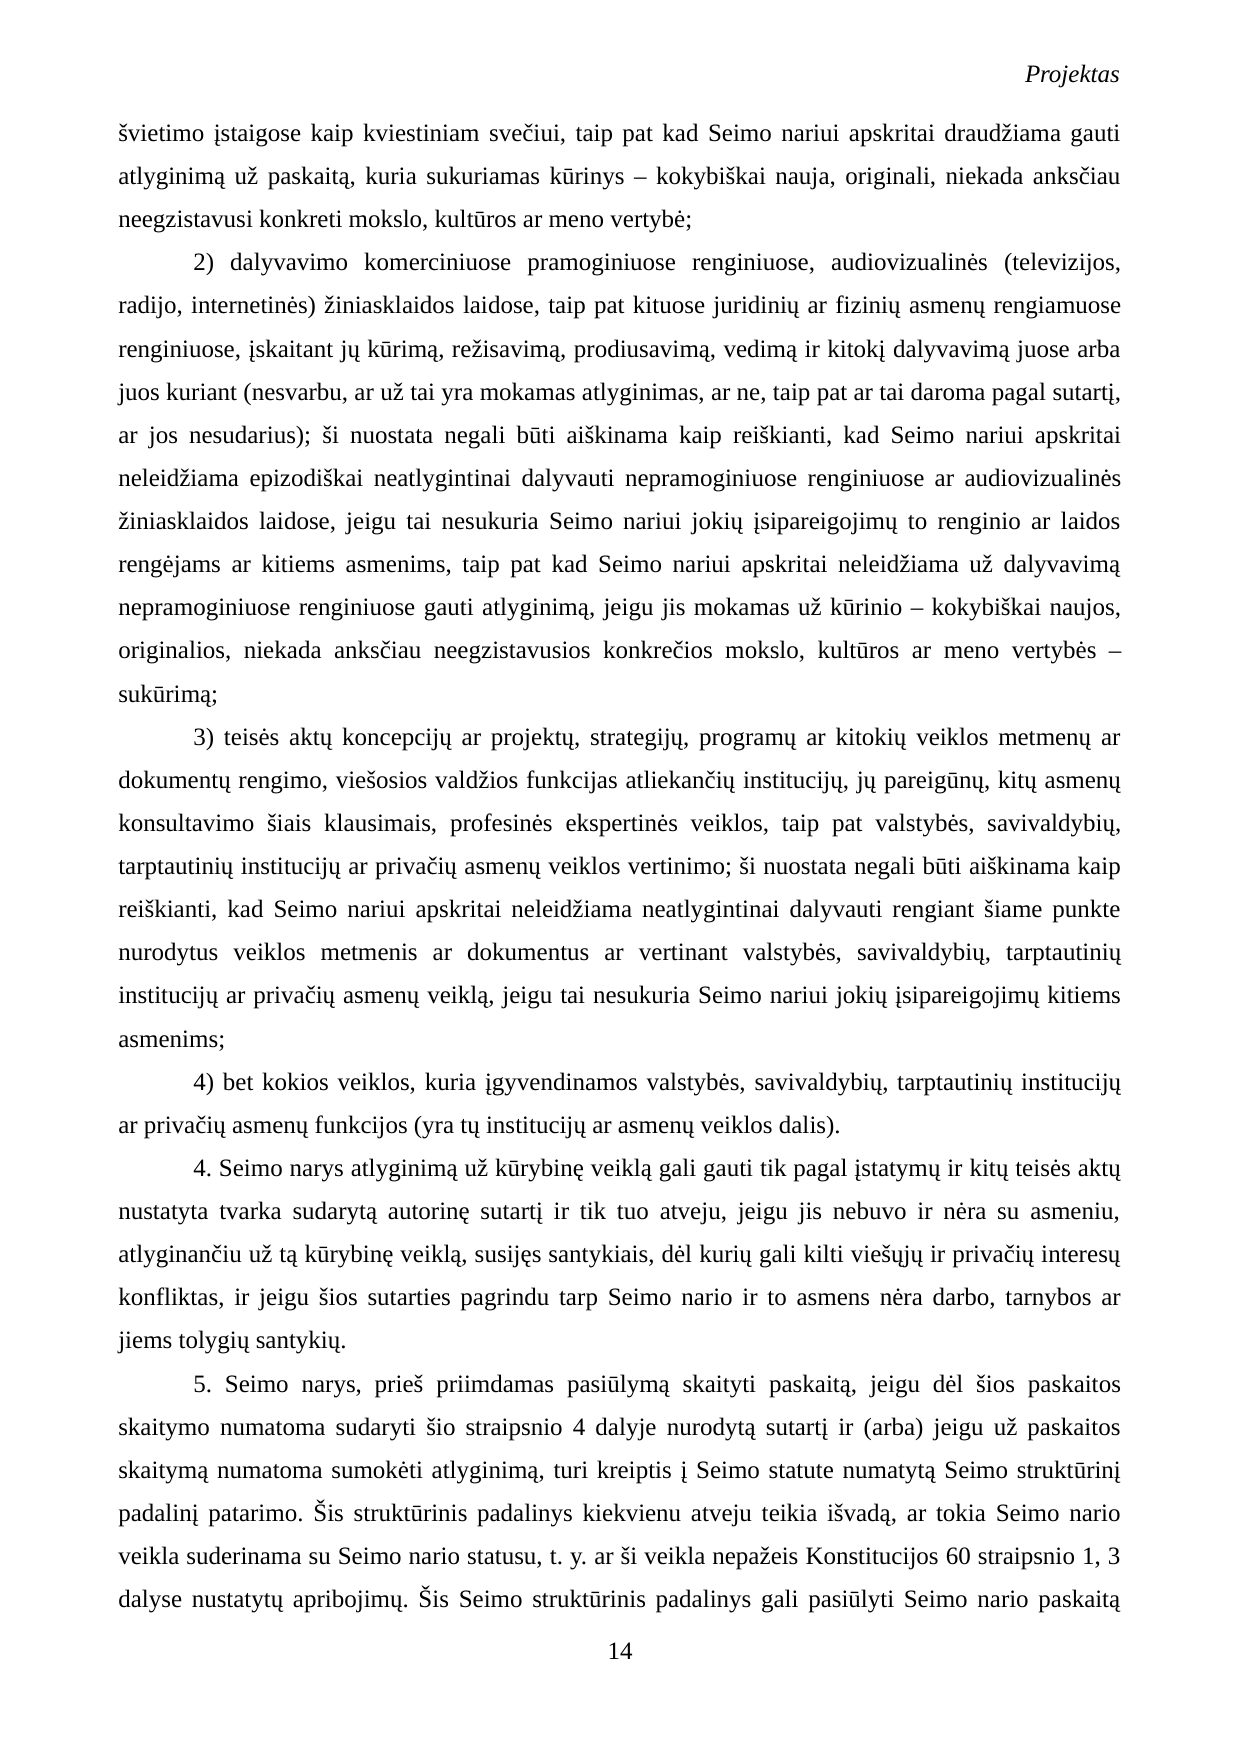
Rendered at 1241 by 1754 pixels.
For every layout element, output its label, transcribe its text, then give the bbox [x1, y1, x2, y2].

text švietimo įstaigose kaip kviestiniam svečiui, taip pat kad Seimo nariui apskritai draudžiama gauti atlyginimą už paskaitą, kuria sukuriamas kūrinys – kokybiškai nauja, originali, niekada anksčiau neegzistavusi konkreti mokslo, kultūros ar meno vertybė; [118, 118, 1122, 233]
text 4. Seimo narys atlyginimą už kūrybinę veiklą gali gauti tik pagal įstatymų ir kitų teisės aktų nustatyta tvarka sudarytą autorinę sutartį ir tik tuo atveju, jeigu jis nebuvo ir nėra su asmeniu, atlyginančiu už tą kūrybinę veiklą, susijęs santykiais, dėl kurių gali kilti viešųjų ir privačių interesų konfliktas, ir jeigu šios sutarties pagrindu tarp Seimo nario ir to asmens nėra darbo, tarnybos ar jiems tolygių santykių. [118, 1153, 1122, 1354]
text 5. Seimo narys, prieš priimdamas pasiūlymą skaityti paskaitą, jeigu dėl šios paskaitos skaitymo numatoma sudaryti šio straipsnio 4 dalyje nurodytą sutartį ir (arba) jeigu už paskaitos skaitymą numatoma sumokėti atlyginimą, turi kreiptis į Seimo statute numatytą Seimo struktūrinį padalinį patarimo. Šis struktūrinis padalinys kiekvienu atveju teikia išvadą, ar tokia Seimo nario veikla suderinama su Seimo nario statusu, t. y. ar ši veikla nepažeis Konstitucijos 60 straipsnio 1, 3 dalyse nustatytų apribojimų. Šis Seimo struktūrinis padalinys gali pasiūlyti Seimo nario paskaitą [118, 1369, 1122, 1613]
text 2) dalyvavimo komerciniuose pramoginiuose renginiuose, audiovizualinės (televizijos, radijo, internetinės) žiniasklaidos laidose, taip pat kituose juridinių ar fizinių asmenų rengiamuose renginiuose, įskaitant jų kūrimą, režisavimą, prodiusavimą, vedimą ir kitokį dalyvavimą juose arba juos kuriant (nesvarbu, ar už tai yra mokamas atlyginimas, ar ne, taip pat ar tai daroma pagal sutartį, ar jos nesudarius); ši nuostata negali būti aiškinama kaip reiškianti, kad Seimo nariui apskritai neleidžiama epizodiškai neatlygintinai dalyvauti nepramoginiuose renginiuose ar audiovizualinės žiniasklaidos laidose, jeigu tai nesukuria Seimo nariui jokių įsipareigojimų to renginio ar laidos rengėjams ar kitiems asmenims, taip pat kad Seimo nariui apskritai neleidžiama už dalyvavimą nepramoginiuose renginiuose gauti atlyginimą, jeigu jis mokamas už kūrinio – kokybiškai naujos, originalios, niekada anksčiau neegzistavusios konkrečios mokslo, kultūros ar meno vertybės – sukūrimą; [118, 247, 1122, 707]
text 4) bet kokios veiklos, kuria įgyvendinamos valstybės, savivaldybių, tarptautinių institucijų ar privačių asmenų funkcijos (yra tų institucijų ar asmenų veiklos dalis). [118, 1067, 1122, 1139]
text 3) teisės aktų koncepcijų ar projektų, strategijų, programų ar kitokių veiklos metmenų ar dokumentų rengimo, viešosios valdžios funkcijas atliekančių institucijų, jų pareigūnų, kitų asmenų konsultavimo šiais klausimais, profesinės ekspertinės veiklos, taip pat valstybės, savivaldybių, tarptautinių institucijų ar privačių asmenų veiklos vertinimo; ši nuostata negali būti aiškinama kaip reiškianti, kad Seimo nariui apskritai neleidžiama neatlygintinai dalyvauti rengiant šiame punkte nurodytus veiklos metmenis ar dokumentus ar vertinant valstybės, savivaldybių, tarptautinių institucijų ar privačių asmenų veiklą, jeigu tai nesukuria Seimo nariui jokių įsipareigojimų kitiems asmenims; [118, 722, 1122, 1052]
